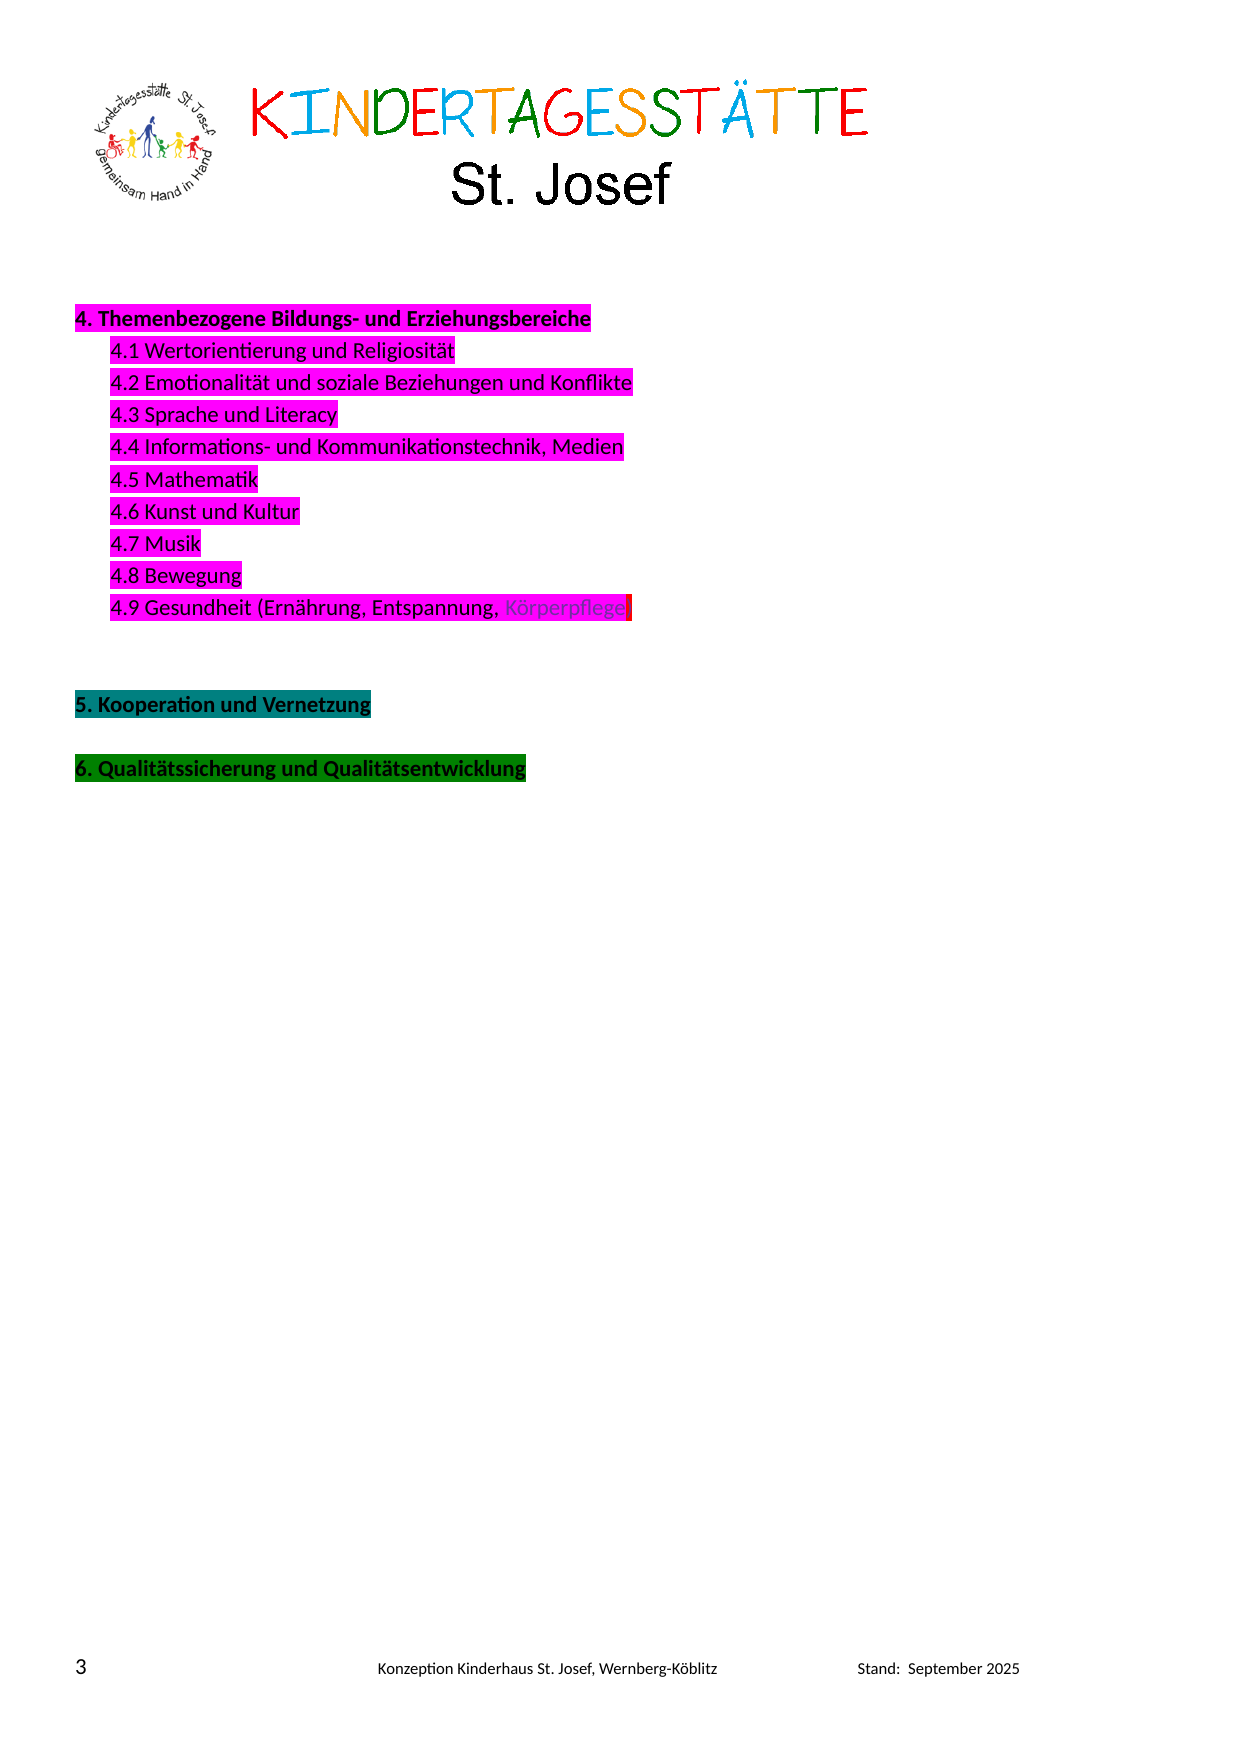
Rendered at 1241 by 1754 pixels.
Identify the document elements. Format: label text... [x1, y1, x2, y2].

text 6. Qualitätssicherung und Qualitätsentwicklung [75, 754, 1165, 782]
text 4.8 Bewegung [75, 561, 1165, 589]
text 4.1 Wertorientierung und Religiosität [75, 336, 1165, 364]
text 4.6 Kunst und Kultur [75, 497, 1165, 525]
text 4.7 Musik [75, 529, 1165, 557]
text 4.3 Sprache und Literacy [75, 400, 1165, 428]
text 4. Themenbezogene Bildungs- und Erziehungsbereiche [75, 304, 1165, 332]
text 4.4 Informations- und Kommunikationstechnik, Medien [75, 432, 1165, 461]
text 4.2 Emotionalität und soziale Beziehungen und Konflikte [75, 368, 1165, 396]
text 5. Kooperation und Vernetzung [75, 690, 1165, 718]
text 4.5 Mathematik [75, 465, 1165, 493]
text 4.9 Gesundheit (Ernährung, Entspannung, Körperpflege) [75, 593, 1165, 621]
